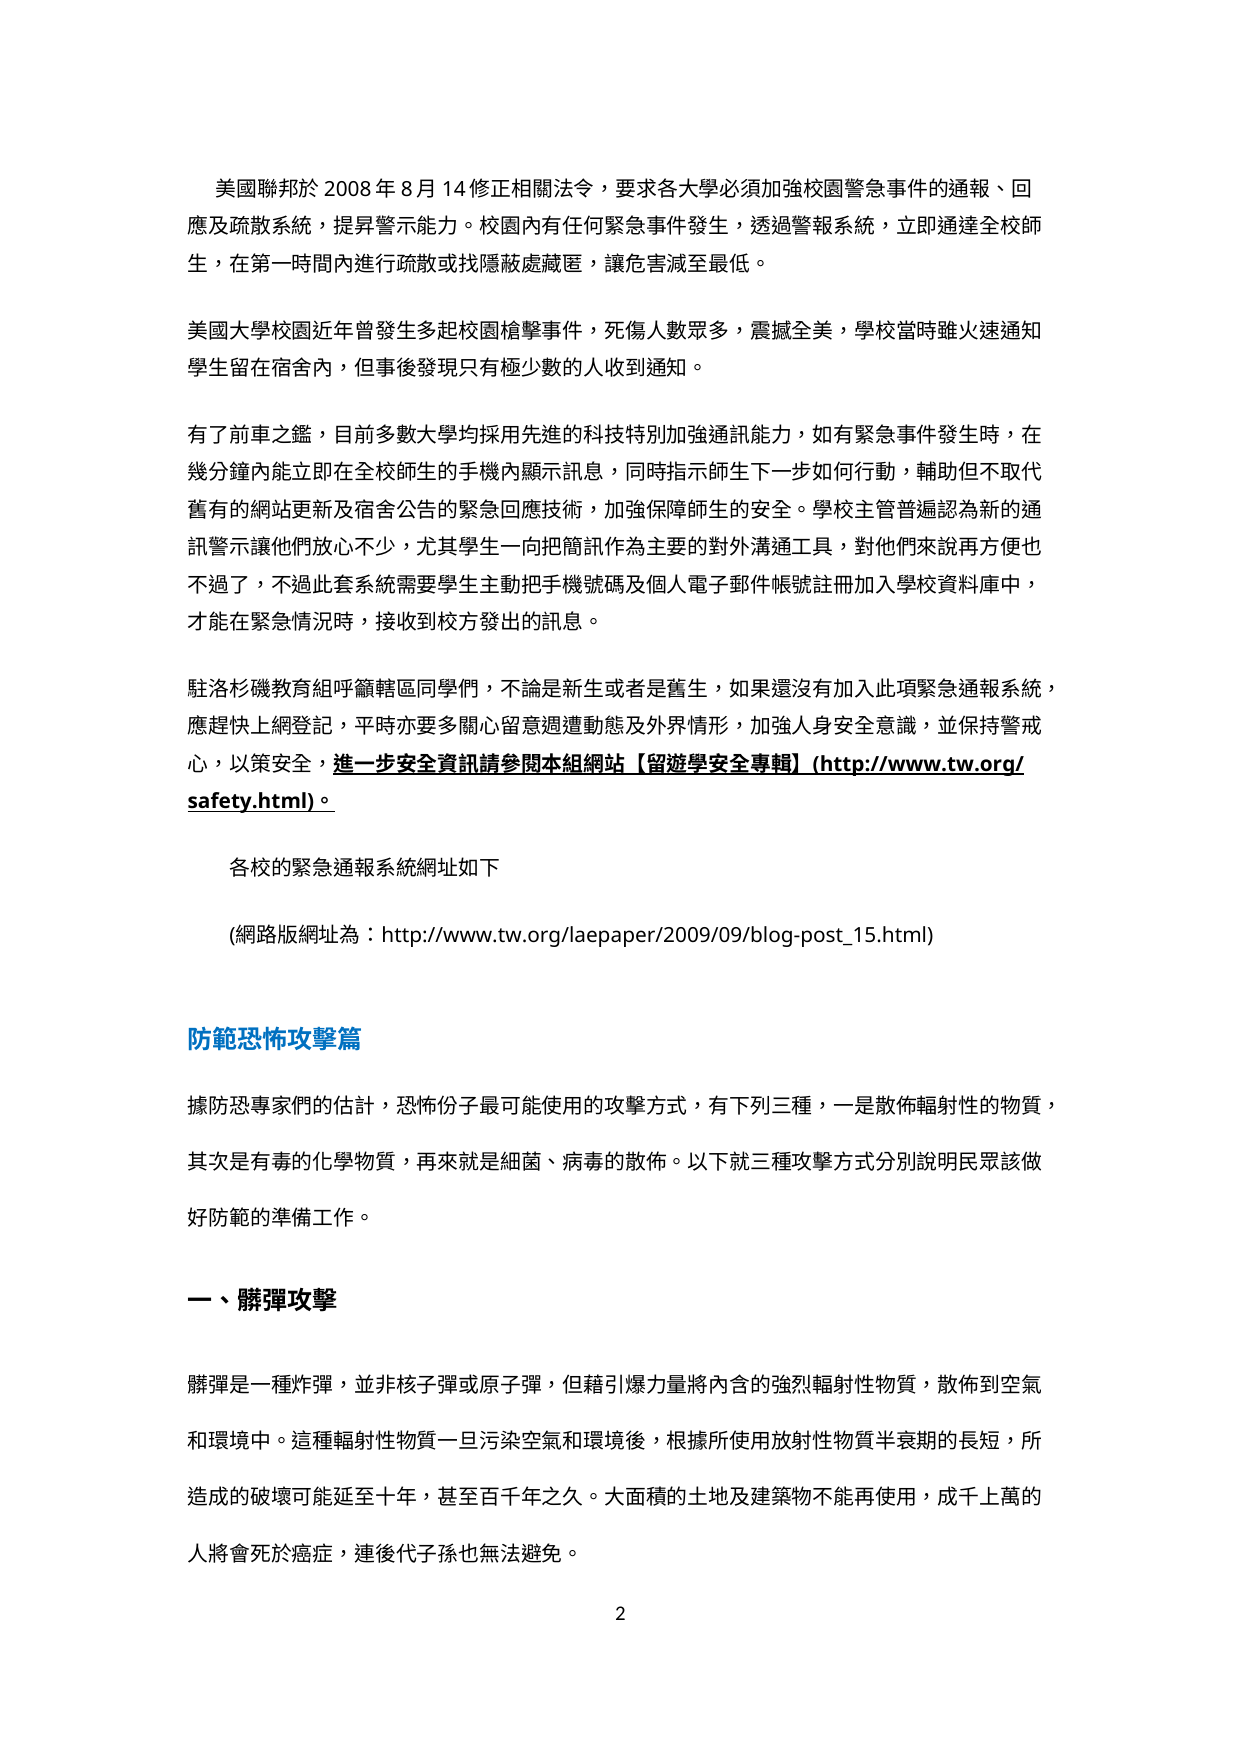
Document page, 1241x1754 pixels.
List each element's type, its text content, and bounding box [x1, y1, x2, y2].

text 一、髒彈攻擊 [187, 1273, 1053, 1311]
text 據防恐專家們的估計，恐怖份子最可能使用的攻擊方式，有下列三種，一是散佈輻射性的物質，其次是有毒的化學物質，再來就是細菌、病毒的散佈。以下就三種攻擊方式分別說明民眾該做好防範的準備工作。 [187, 1079, 1053, 1229]
text (網路版網址為：http://www.tw.org/laepaper/2009/09/blog-post_15.html) [187, 908, 1053, 946]
text 有了前車之鑑，目前多數大學均採用先進的科技特別加強通訊能力，如有緊急事件發生時，在幾分鐘內能立即在全校師生的手機內顯示訊息，同時指示師生下一步如何行動，輔助但不取代舊有的網站更新及宿舍公告的緊急回應技術，加強保障師生的安全。學校主管普遍認為新的通訊警示讓他們放心不少，尤其學生一向把簡訊作為主要的對外溝通工具，對他們來說再方便也不過了，不過此套系統需要學生主動把手機號碼及個人電子郵件帳號註冊加入學校資料庫中，才能在緊急情況時，接收到校方發出的訊息。 [187, 408, 1053, 633]
text 美國大學校園近年曾發生多起校園槍擊事件，死傷人數眾多，震撼全美，學校當時雖火速通知學生留在宿舍內，但事後發現只有極少數的人收到通知。 [187, 304, 1053, 379]
text 髒彈是一種炸彈，並非核子彈或原子彈，但藉引爆力量將內含的強烈輻射性物質，散佈到空氣和環境中。這種輻射性物質一旦污染空氣和環境後，根據所使用放射性物質半衰期的長短，所造成的破壞可能延至十年，甚至百千年之久。大面積的土地及建築物不能再使用，成千上萬的人將會死於癌症，連後代子孫也無法避免。 [187, 1358, 1053, 1564]
text 各校的緊急通報系統網址如下 [187, 842, 1053, 879]
text 駐洛杉磯教育組呼籲轄區同學們，不論是新生或者是舊生，如果還沒有加入此項緊急通報系統，應趕快上網登記，平時亦要多關心留意週遭動態及外界情形，加強人身安全意識，並保持警戒心，以策安全，進一步安全資訊請參閱本組網站【留遊學安全專輯】(http://www.tw.org/safety.html)。 [187, 662, 1053, 812]
text 美國聯邦於2008年8月14修正相關法令，要求各大學必須加強校園警急事件的通報、回應及疏散系統，提昇警示能力。校園內有任何緊急事件發生，透過警報系統，立即通達全校師生，在第一時間內進行疏散或找隱蔽處藏匿，讓危害減至最低。 [187, 162, 1053, 275]
text 防範恐怖攻擊篇 [187, 1012, 1053, 1050]
